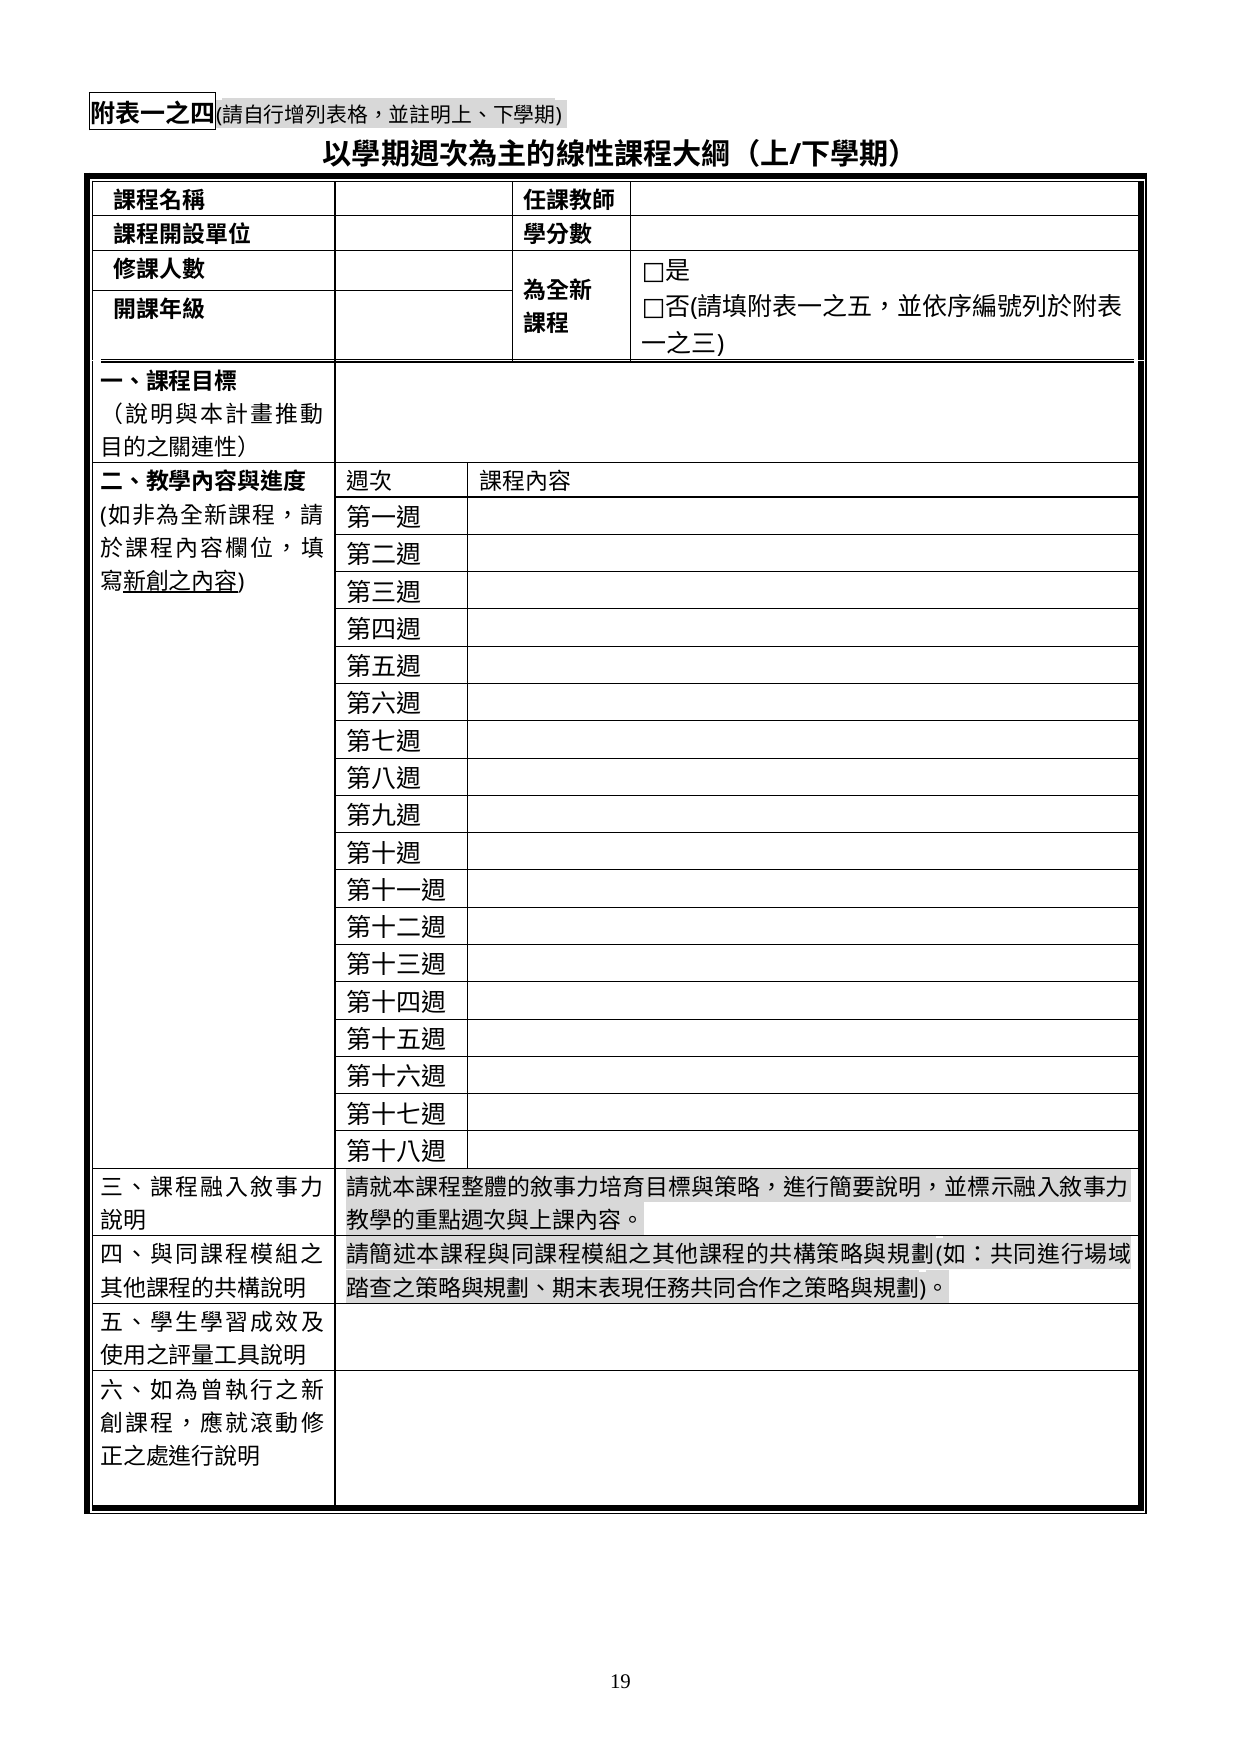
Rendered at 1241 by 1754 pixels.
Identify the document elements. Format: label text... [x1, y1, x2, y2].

table_cell 為全新 課程 [513, 251, 630, 359]
table_cell 開課年級 [93, 291, 334, 359]
table_cell [468, 684, 1138, 720]
table_cell 學分數 [513, 216, 630, 249]
text 以學期週次為主的線性課程大綱（上/下學期） [89, 130, 1152, 173]
table_cell [631, 216, 1138, 249]
table_header [631, 182, 1138, 215]
table_cell 第十八週 [336, 1131, 467, 1168]
table_cell 第八週 [336, 759, 467, 795]
table_cell [336, 291, 512, 359]
table_cell 第十一週 [336, 870, 467, 907]
table_cell 第九週 [336, 796, 467, 832]
table_cell 請就本課程整體的敘事力培育目標與策略，進行簡要說明，並標示融入敘事力教學的重點週次與上課內容。 [336, 1169, 1138, 1235]
table_cell [468, 572, 1138, 608]
table_cell 第七週 [336, 721, 467, 757]
table_cell [468, 833, 1138, 869]
table_cell 第五週 [336, 647, 467, 683]
table_cell 第三週 [336, 572, 467, 608]
table_cell 請簡述本課程與同課程模組之其他課程的共構策略與規劃(如：共同進行場域踏查之策略與規劃、期末表現任務共同合作之策略與規劃)。 [336, 1236, 1138, 1303]
table_cell 四、與同課程模組之其他課程的共構說明 [93, 1236, 334, 1303]
table_cell [468, 870, 1138, 907]
table_cell [468, 759, 1138, 795]
table_cell 第十五週 [336, 1020, 467, 1056]
table_cell [468, 498, 1138, 534]
table_cell 修課人數 [93, 251, 334, 290]
table_cell 二、教學內容與進度 (如非為全新課程，請於課程內容欄位，填寫新創之內容) [93, 463, 334, 1168]
table_cell 第一週 [336, 498, 467, 534]
table_cell [468, 1057, 1138, 1093]
table_cell □是 □否(請填附表一之五，並依序編號列於附表一之三) [631, 251, 1138, 359]
table_cell 第十二週 [336, 908, 467, 944]
table_cell 三、課程融入敘事力說明 [93, 1169, 334, 1235]
table_cell [336, 1304, 1138, 1370]
table_cell [468, 796, 1138, 832]
table_cell [468, 945, 1138, 981]
table_cell 第十七週 [336, 1094, 467, 1130]
table_cell [468, 982, 1138, 1018]
table_cell [468, 1094, 1138, 1130]
table_cell 第四週 [336, 609, 467, 646]
table_cell 六、如為曾執行之新創課程，應就滾動修正之處進行說明 [93, 1371, 334, 1505]
table_cell [468, 1020, 1138, 1056]
table_cell [468, 908, 1138, 944]
table_header 任課教師 [513, 182, 630, 215]
table_header 課程名稱 [93, 182, 334, 215]
table_cell 第二週 [336, 535, 467, 571]
table_cell 第十六週 [336, 1057, 467, 1093]
table_cell [468, 1131, 1138, 1168]
table_cell [336, 359, 1142, 462]
table_cell 第十三週 [336, 945, 467, 981]
table_cell 第十週 [336, 833, 467, 869]
text 附表一之四(請自行增列表格，並註明上、下學期) [89, 89, 1152, 130]
table_cell [336, 251, 512, 290]
table_cell 週次 [336, 463, 467, 496]
table_cell 一、課程目標 （說明與本計畫推動目的之關連性） [90, 359, 334, 462]
table_cell 第六週 [336, 684, 467, 720]
table_cell 課程開設單位 [93, 216, 334, 249]
table_cell [468, 609, 1138, 646]
table_header [336, 182, 512, 215]
table_cell 課程內容 [468, 463, 1138, 496]
table_cell [468, 721, 1138, 757]
table_cell [336, 216, 512, 249]
table_cell 第十四週 [336, 982, 467, 1018]
table_cell [336, 1371, 1138, 1505]
table_cell 五、學生學習成效及使用之評量工具說明 [93, 1304, 334, 1370]
table_cell [468, 647, 1138, 683]
table_cell [468, 535, 1138, 571]
